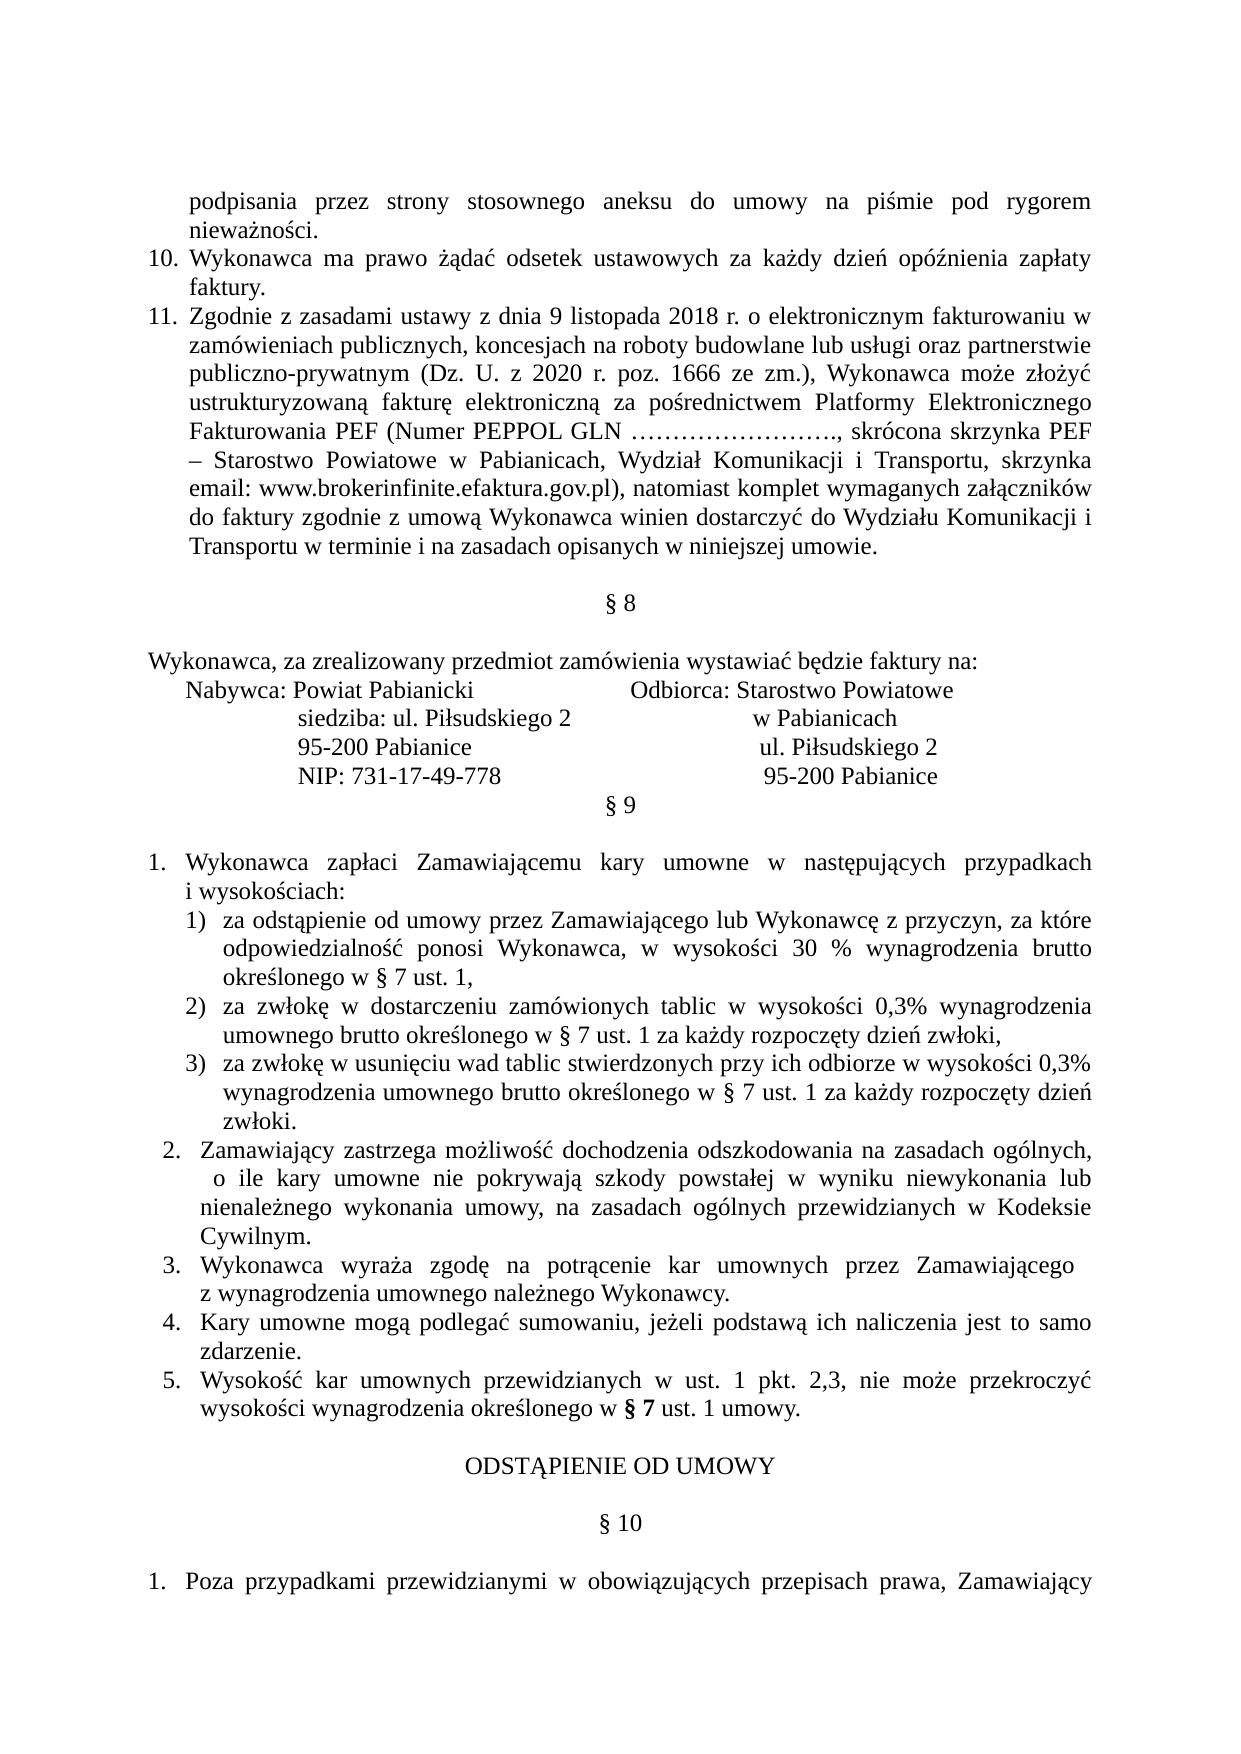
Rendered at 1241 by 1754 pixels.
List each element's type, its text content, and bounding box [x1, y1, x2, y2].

list Wykonawca zapłaci Zamawiającemu kary umowne w następujących przypadkach i wysokościach: [148, 847, 1093, 905]
list Poza przypadkami przewidzianymi w obowiązujących przepisach prawa, Zamawiający [148, 1566, 1093, 1595]
text § 10 [148, 1508, 1093, 1537]
list za odstąpienie od umowy przez Zamawiającego lub Wykonawcę z przyczyn, za które odpowiedzialność ponosi Wykonawca, w wysokości 30 % wynagrodzenia brutto określonego w § 7 ust. 1, [185, 905, 1093, 991]
text § 9 [148, 790, 1093, 818]
list Wysokość kar umownych przewidzianych w ust. 1 pkt. 2,3, nie może przekroczyć wysokości wynagrodzenia określonego w § 7 ust. 1 umowy. [162, 1365, 1093, 1422]
text Nabywca: Powiat Pabianicki Odbiorca: Starostwo Powiatowe [185, 675, 1093, 703]
text § 8 [148, 588, 1093, 617]
list Zgodnie z zasadami ustawy z dnia 9 listopada 2018 r. o elektronicznym fakturowaniu w zamówieniach publicznych, koncesjach na roboty budowlane lub usługi oraz partnerstwie publiczno-prywatnym (Dz. U. z 2020 r. poz. 1666 ze zm.), Wykonawca może złożyć ustrukturyzowaną fakturę elektroniczną za pośrednictwem Platformy Elektronicznego Fakturowania PEF (Numer PEPPOL GLN ……………………., skrócona skrzynka PEF – Starostwo Powiatowe w Pabianicach, Wydział Komunikacji i Transportu, skrzynka email: www.brokerinfinite.efaktura.gov.pl), natomiast komplet wymaganych załączników do faktury zgodnie z umową Wykonawca winien dostarczyć do Wydziału Komunikacji i Transportu w terminie i na zasadach opisanych w niniejszej umowie. [148, 301, 1093, 560]
list Kary umowne mogą podlegać sumowaniu, jeżeli podstawą ich naliczenia jest to samo zdarzenie. [162, 1307, 1093, 1365]
text siedziba: ul. Piłsudskiego 2 w Pabianicach [185, 703, 1093, 732]
text NIP: 731-17-49-778 95-200 Pabianice [185, 761, 1093, 790]
text ODSTĄPIENIE OD UMOWY [148, 1451, 1093, 1480]
list za zwłokę w dostarczeniu zamówionych tablic w wysokości 0,3% wynagrodzenia umownego brutto określonego w § 7 ust. 1 za każdy rozpoczęty dzień zwłoki, [185, 991, 1093, 1048]
text Wykonawca, za zrealizowany przedmiot zamówienia wystawiać będzie faktury na: [148, 646, 1093, 675]
list Zamawiający zastrzega możliwość dochodzenia odszkodowania na zasadach ogólnych, o ile kary umowne nie pokrywają szkody powstałej w wyniku niewykonania lub nienależnego wykonania umowy, na zasadach ogólnych przewidzianych w Kodeksie Cywilnym. [162, 1135, 1093, 1250]
text 95-200 Pabianice ul. Piłsudskiego 2 [185, 732, 1093, 761]
list podpisania przez strony stosownego aneksu do umowy na piśmie pod rygorem nieważności. [148, 186, 1093, 243]
list Wykonawca ma prawo żądać odsetek ustawowych za każdy dzień opóźnienia zapłaty faktury. [148, 243, 1093, 301]
list Wykonawca wyraża zgodę na potrącenie kar umownych przez Zamawiającego z wynagrodzenia umownego należnego Wykonawcy. [162, 1250, 1093, 1307]
list za zwłokę w usunięciu wad tablic stwierdzonych przy ich odbiorze w wysokości 0,3% wynagrodzenia umownego brutto określonego w § 7 ust. 1 za każdy rozpoczęty dzień zwłoki. [185, 1048, 1093, 1135]
